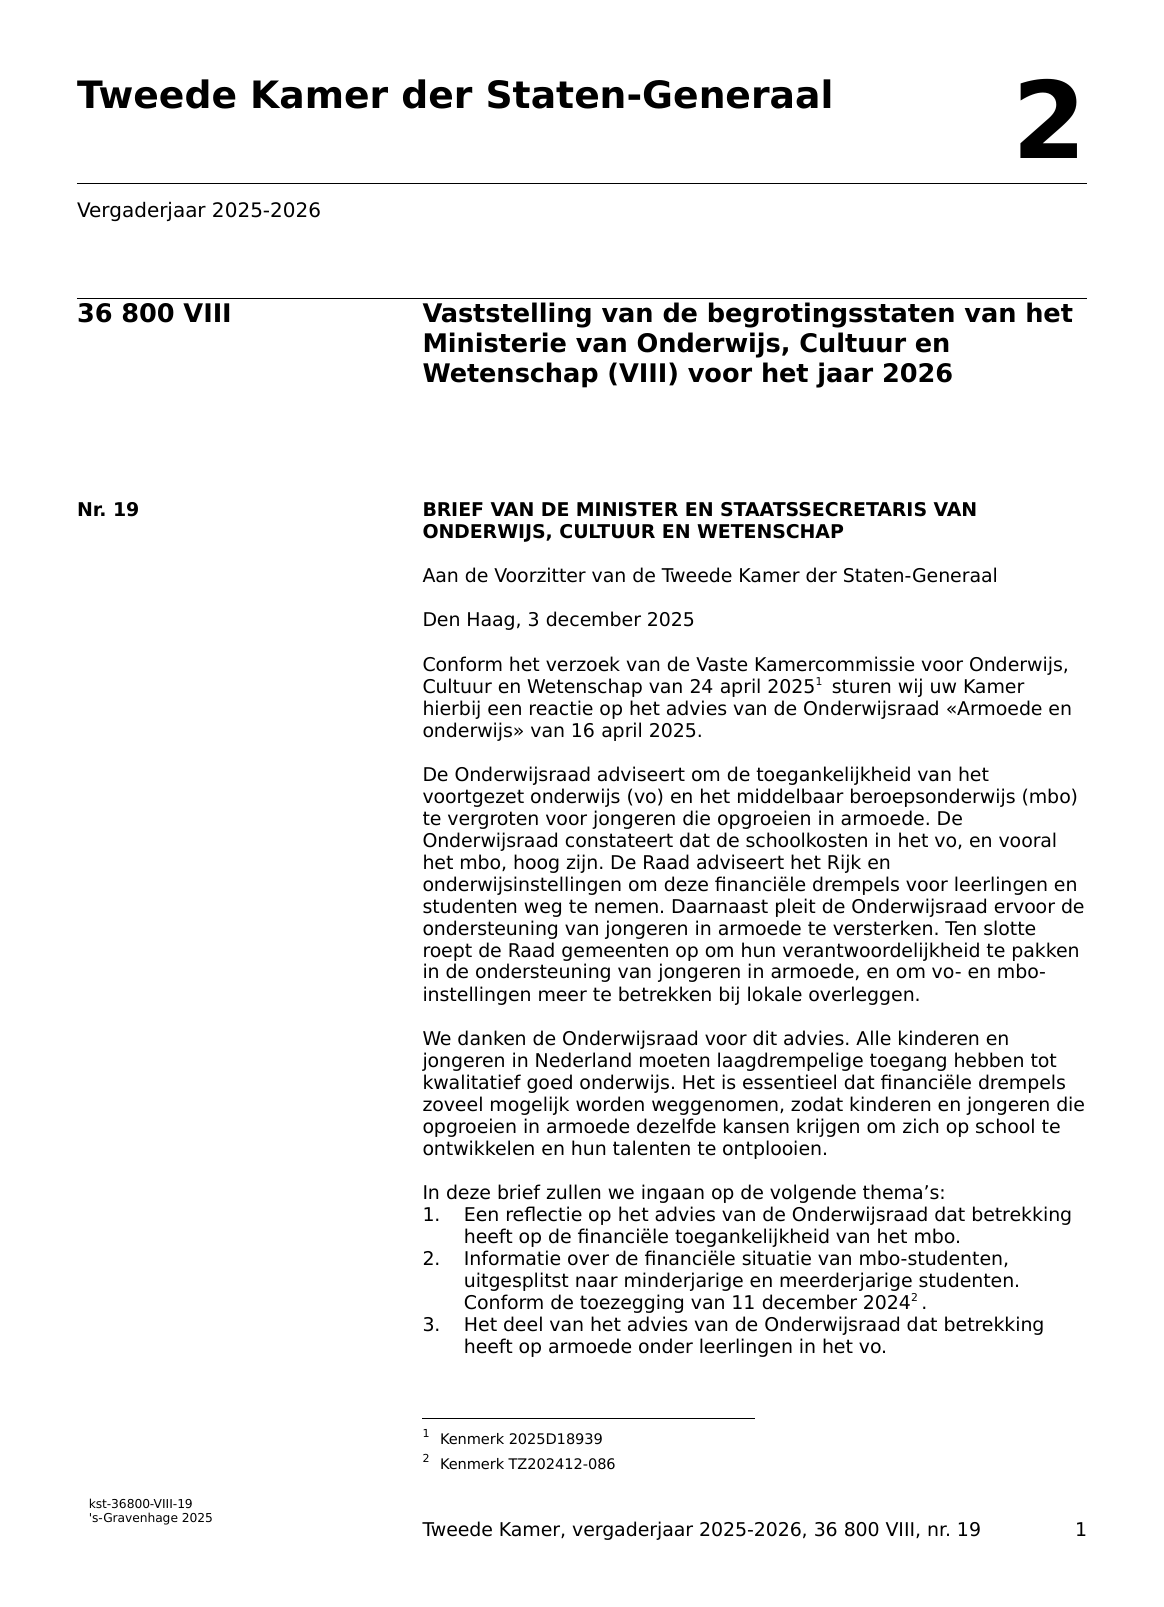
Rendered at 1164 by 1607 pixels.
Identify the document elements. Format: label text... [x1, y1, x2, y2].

text Kenmerk TZ202412-086 [422, 1452, 1087, 1474]
text Kenmerk 2025D18939 [422, 1427, 1087, 1449]
text 2. Informatie over de financiële situatie van mbo-studenten, uitgesplitst naar minderjarige en meerderjarige studenten. Conform de toezegging van 11 december 2024. [422, 1248, 1087, 1313]
table_header Tweede Kamer der Staten-Generaal [77, 59, 886, 183]
table_cell Vergaderjaar 2025-2026 [77, 184, 1087, 298]
text 's-Gravenhage 2025 [88, 1511, 323, 1525]
table_header 2 [886, 59, 1087, 183]
text 3. Het deel van het advies van de Onderwijsraad dat betrekking heeft op armoede onder leerlingen in het vo. [422, 1313, 1087, 1357]
text We danken de Onderwijsraad voor dit advies. Alle kinderen en jongeren in Nederland moeten laagdrempelige toegang hebben tot kwalitatief goed onderwijs. Het is essentieel dat financiële drempels zoveel mogelijk worden weggenomen, zodat kinderen en jongeren die opgroeien in armoede dezelfde kansen krijgen om zich op school te ontwikkelen en hun talenten te ontplooien. [422, 1028, 1087, 1159]
text Aan de Voorzitter van de Tweede Kamer der Staten-Generaal [422, 565, 1087, 587]
text Conform het verzoek van de Vaste Kamercommissie voor Onderwijs, Cultuur en Wetenschap van 24 april 2025 sturen wij uw Kamer hierbij een reactie op het advies van de Onderwijsraad «Armoede en onderwijs» van 16 april 2025. [422, 653, 1087, 741]
text 1. Een reflectie op het advies van de Onderwijsraad dat betrekking heeft op de financiële toegankelijkheid van het mbo. [422, 1204, 1087, 1248]
text De Onderwijsraad adviseert om de toegankelijkheid van het voortgezet onderwijs (vo) en het middelbaar beroepsonderwijs (mbo) te vergroten voor jongeren die opgroeien in armoede. De Onderwijsraad constateert dat de schoolkosten in het vo, en vooral het mbo, hoog zijn. De Raad adviseert het Rijk en onderwijsinstellingen om deze financiële drempels voor leerlingen en studenten weg te nemen. Daarnaast pleit de Onderwijsraad ervoor de ondersteuning van jongeren in armoede te versterken. Ten slotte roept de Raad gemeenten op om hun verantwoordelijkheid te pakken in de ondersteuning van jongeren in armoede, en om vo- en mbo-instellingen meer te betrekken bij lokale overleggen. [422, 764, 1087, 1005]
text kst-36800-VIII-19 [88, 1497, 323, 1511]
text Den Haag, 3 december 2025 [422, 609, 1087, 631]
subtitle 36 800 VIII Vaststelling van de begrotingsstaten van het Ministerie van Onderwijs, Cultuur en Wetenschap (VIII) voor het jaar 2026 [77, 299, 1087, 388]
subtitle Nr. 19 BRIEF VAN DE MINISTER EN STAATSSECRETARIS VAN ONDERWIJS, CULTUUR EN WETENSCHAP [77, 499, 1087, 543]
text In deze brief zullen we ingaan op de volgende thema’s: [422, 1182, 1087, 1204]
